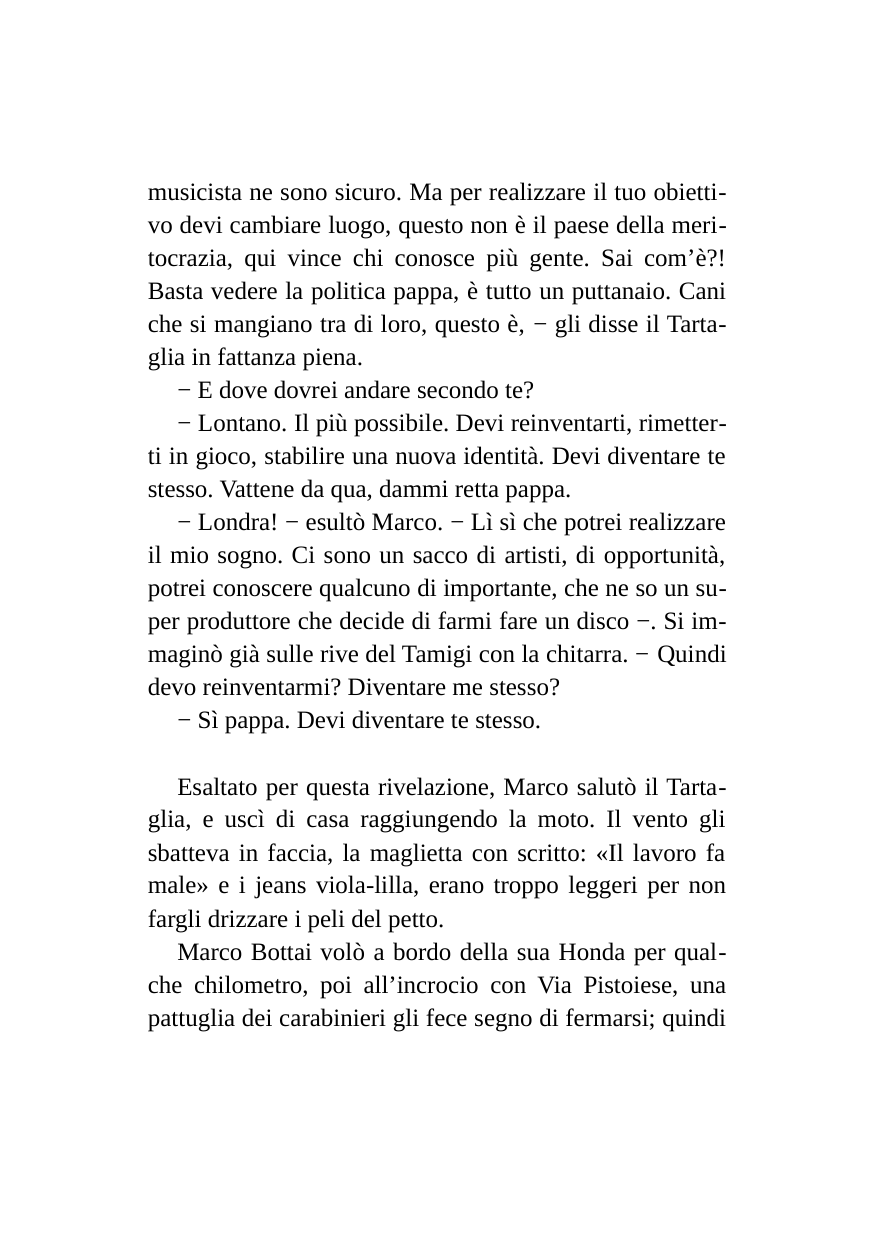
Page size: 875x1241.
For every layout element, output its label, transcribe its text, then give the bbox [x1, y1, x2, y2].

text musicista ne sono sicuro. Ma per realizzare il tuo obietti­vo devi cambiare luogo, questo non è il paese della meri­tocrazia, qui vince chi conosce più gente. Sai com’è?! Basta vedere la politica pappa, è tutto un puttanaio. Cani che si mangiano tra di loro, questo è, − gli disse il Tarta­glia in fattanza piena. [148, 177, 726, 371]
text − E dove dovrei andare secondo te? [148, 375, 726, 404]
text − Lontano. Il più possibile. Devi reinventarti, rimetter­ti in gioco, stabilire una nuova identità. Devi diventare te stesso. Vattene da qua, dammi retta pappa. [148, 408, 726, 503]
text − Sì pappa. Devi diventare te stesso. [148, 706, 726, 734]
text − Londra! − esultò Marco. − Lì sì che potrei realizzare il mio sogno. Ci sono un sacco di artisti, di opportunità, potrei conoscere qualcuno di importante, che ne so un su­per produttore che decide di farmi fare un disco −. Si im­maginò già sulle rive del Tamigi con la chitarra. − Quindi devo reinven­tarmi? Diventare me stesso? [148, 507, 726, 701]
text Esaltato per questa rivelazione, Marco salutò il Tarta­glia, e uscì di casa raggiungendo la moto. Il vento gli sbatteva in faccia, la maglietta con scritto: «Il lavoro fa male» e i jeans viola-lilla, erano troppo leggeri per non fargli driz­zare i peli del petto. [148, 772, 726, 932]
text Marco Bottai volò a bordo della sua Honda per qual­che chilometro, poi all’incrocio con Via Pistoiese, una pattuglia dei carabinieri gli fece segno di fermarsi; quindi [148, 937, 726, 1031]
